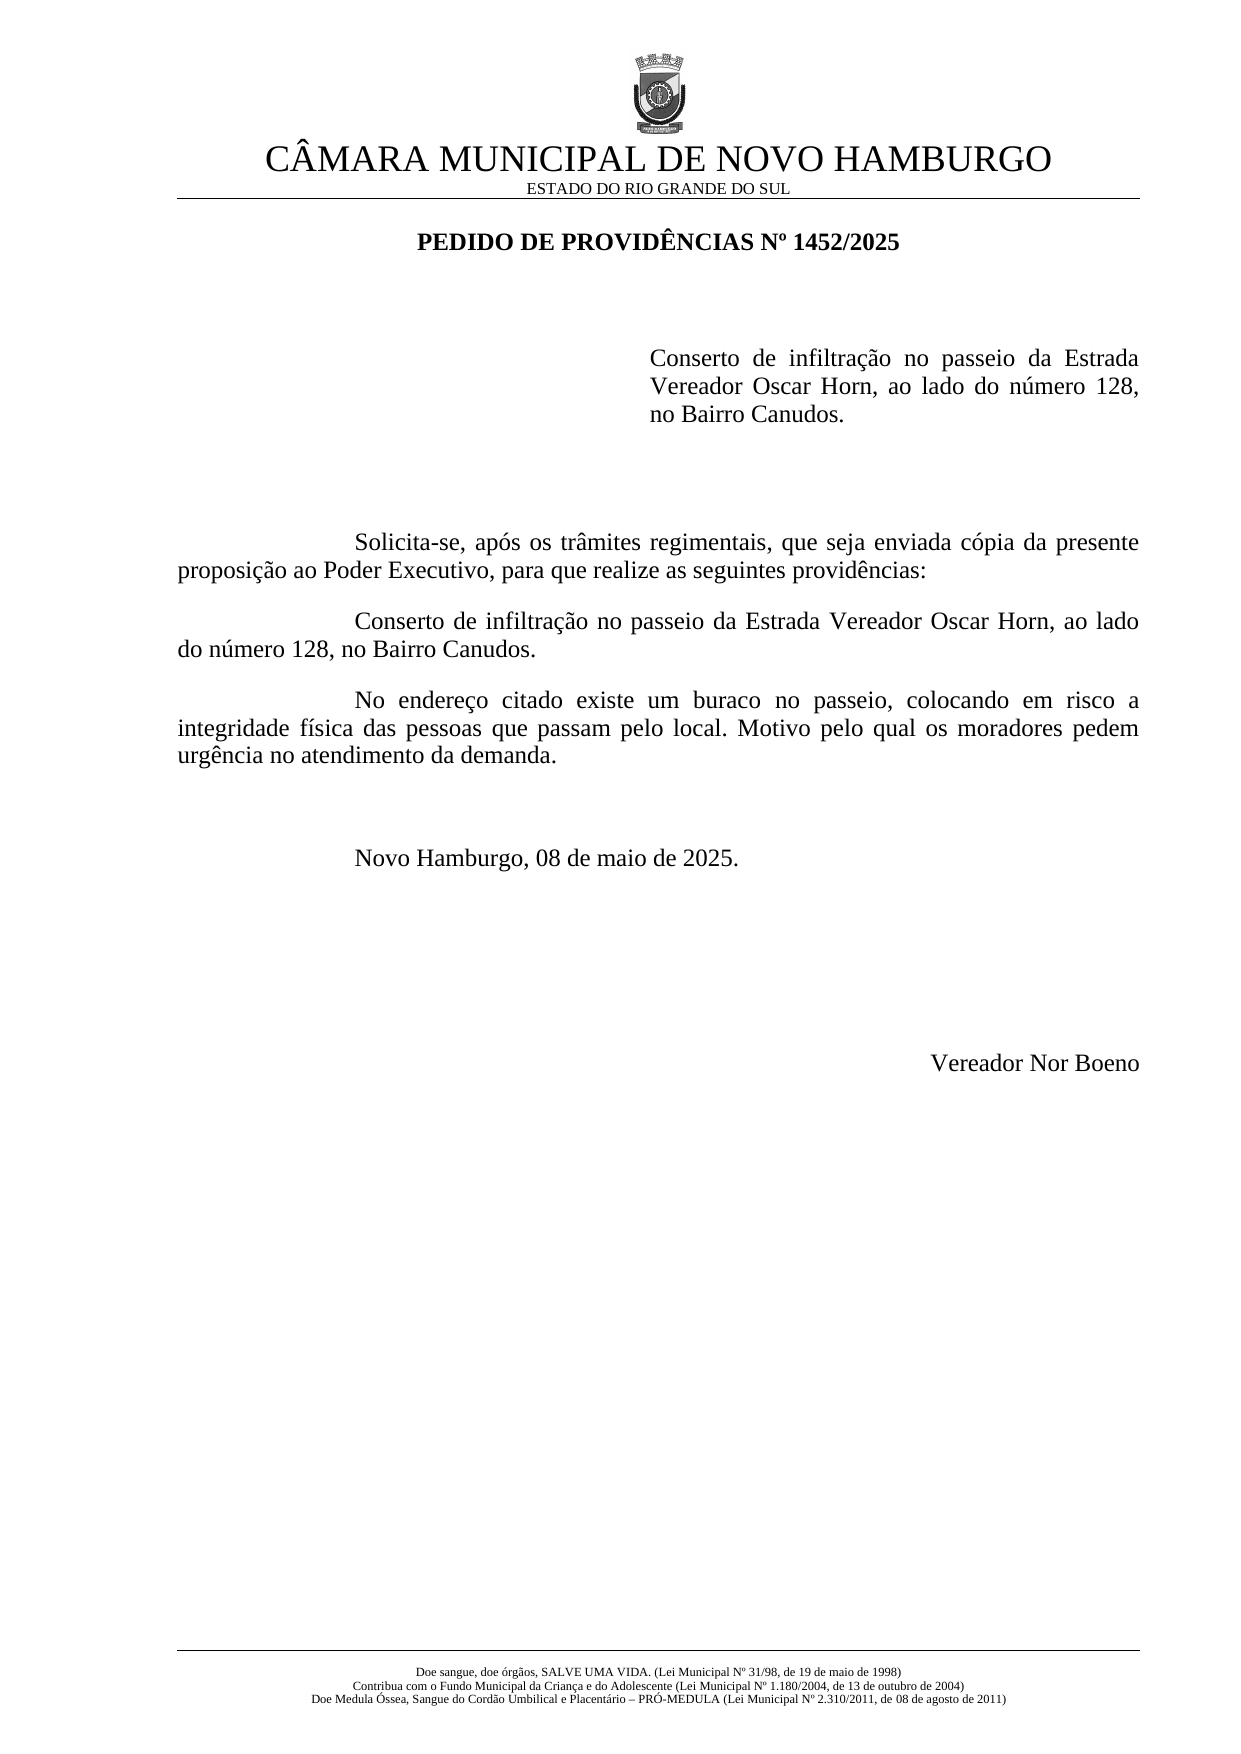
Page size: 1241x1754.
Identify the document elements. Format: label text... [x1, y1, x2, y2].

text Vereador Nor Boeno [177, 1049, 1140, 1077]
text PEDIDO DE PROVIDÊNCIAS Nº 1452/2025 [177, 228, 1140, 256]
text Conserto de infiltração no passeio da Estrada Vereador Oscar Horn, ao lado do número 128, no Bairro Canudos. [649, 344, 1140, 428]
text No endereço citado existe um buraco no passeio, colocando em risco a integridade física das pessoas que passam pelo local. Motivo pelo qual os moradores pedem urgência no atendimento da demanda. [177, 686, 1140, 769]
text Solicita-se, após os trâmites regimentais, que seja enviada cópia da presente proposição ao Poder Executivo, para que realize as seguintes providências: [177, 528, 1140, 583]
text Novo Hamburgo, 08 de maio de 2025. [177, 844, 1140, 872]
text Conserto de infiltração no passeio da Estrada Vereador Oscar Horn, ao lado do número 128, no Bairro Canudos. [177, 607, 1140, 662]
